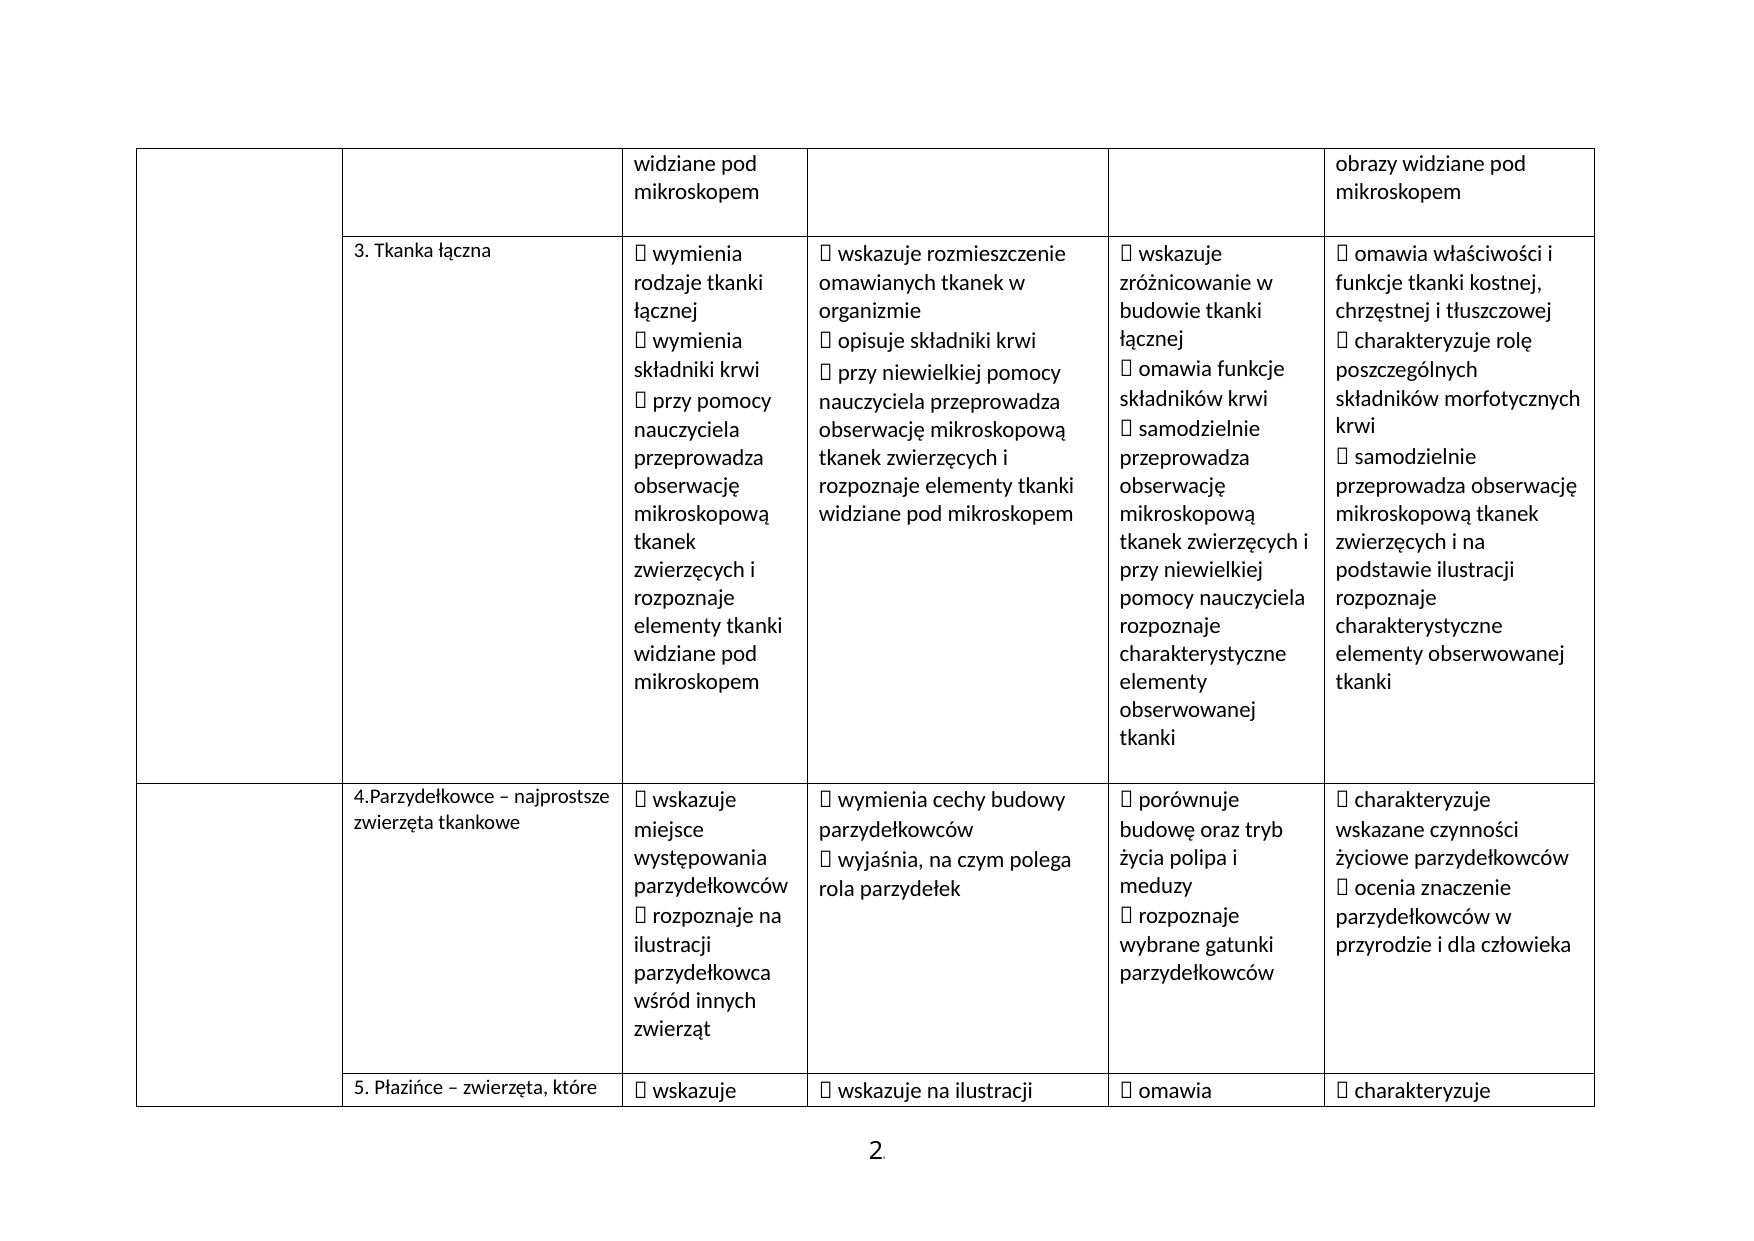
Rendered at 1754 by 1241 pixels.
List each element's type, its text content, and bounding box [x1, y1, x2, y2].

table_cell [137, 784, 342, 1106]
table_cell  wskazuje zróżnicowanie w budowie tkanki łącznej  omawia funkcje składników krwi  samodzielnie przeprowadza obserwację mikroskopową tkanek zwierzęcych i przy niewielkiej pomocy nauczyciela rozpoznaje charakterystyczne elementy obserwowanej tkanki [1109, 237, 1324, 782]
table_cell [1109, 149, 1324, 236]
table_cell [808, 149, 1108, 236]
table_cell  wymienia cechy budowy parzydełkowców  wyjaśnia, na czym polega rola parzydełek [808, 784, 1108, 1073]
table_cell  charakteryzuje [1325, 1074, 1594, 1106]
table_cell  wskazuje rozmieszczenie omawianych tkanek w organizmie  opisuje składniki krwi  przy niewielkiej pomocy nauczyciela przeprowadza obserwację mikroskopową tkanek zwierzęcych i rozpoznaje elementy tkanki widziane pod mikroskopem [808, 237, 1108, 782]
table_cell  wskazuje miejsce występowania parzydełkowców  rozpoznaje na ilustracji parzydełkowca wśród innych zwierząt [623, 784, 807, 1073]
table_cell 4.Parzydełkowce – najprostsze zwierzęta tkankowe [343, 784, 622, 1073]
table_cell  charakteryzuje wskazane czynności życiowe parzydełkowców  ocenia znaczenie parzydełkowców w przyrodzie i dla człowieka [1325, 784, 1594, 1073]
table_cell widziane pod mikroskopem [623, 149, 807, 236]
table_cell  porównuje budowę oraz tryb życia polipa i meduzy  rozpoznaje wybrane gatunki parzydełkowców [1109, 784, 1324, 1073]
table_cell  wskazuje [623, 1074, 807, 1106]
table_cell  omawia [1109, 1074, 1324, 1106]
table_cell  wymienia rodzaje tkanki łącznej  wymienia składniki krwi  przy pomocy nauczyciela przeprowadza obserwację mikroskopową tkanek zwierzęcych i rozpoznaje elementy tkanki widziane pod mikroskopem [623, 237, 807, 782]
table_cell [137, 149, 342, 782]
table_cell  wskazuje na ilustracji [808, 1074, 1108, 1106]
table_cell 5. Płazińce – zwierzęta, które [343, 1074, 622, 1106]
table_cell 3. Tkanka łączna [343, 237, 622, 782]
table_cell obrazy widziane pod mikroskopem [1325, 149, 1594, 236]
table_cell  omawia właściwości i funkcje tkanki kostnej, chrzęstnej i tłuszczowej  charakteryzuje rolę poszczególnych składników morfotycznych krwi  samodzielnie przeprowadza obserwację mikroskopową tkanek zwierzęcych i na podstawie ilustracji rozpoznaje charakterystyczne elementy obserwowanej tkanki [1325, 237, 1594, 782]
table_cell [343, 149, 622, 236]
